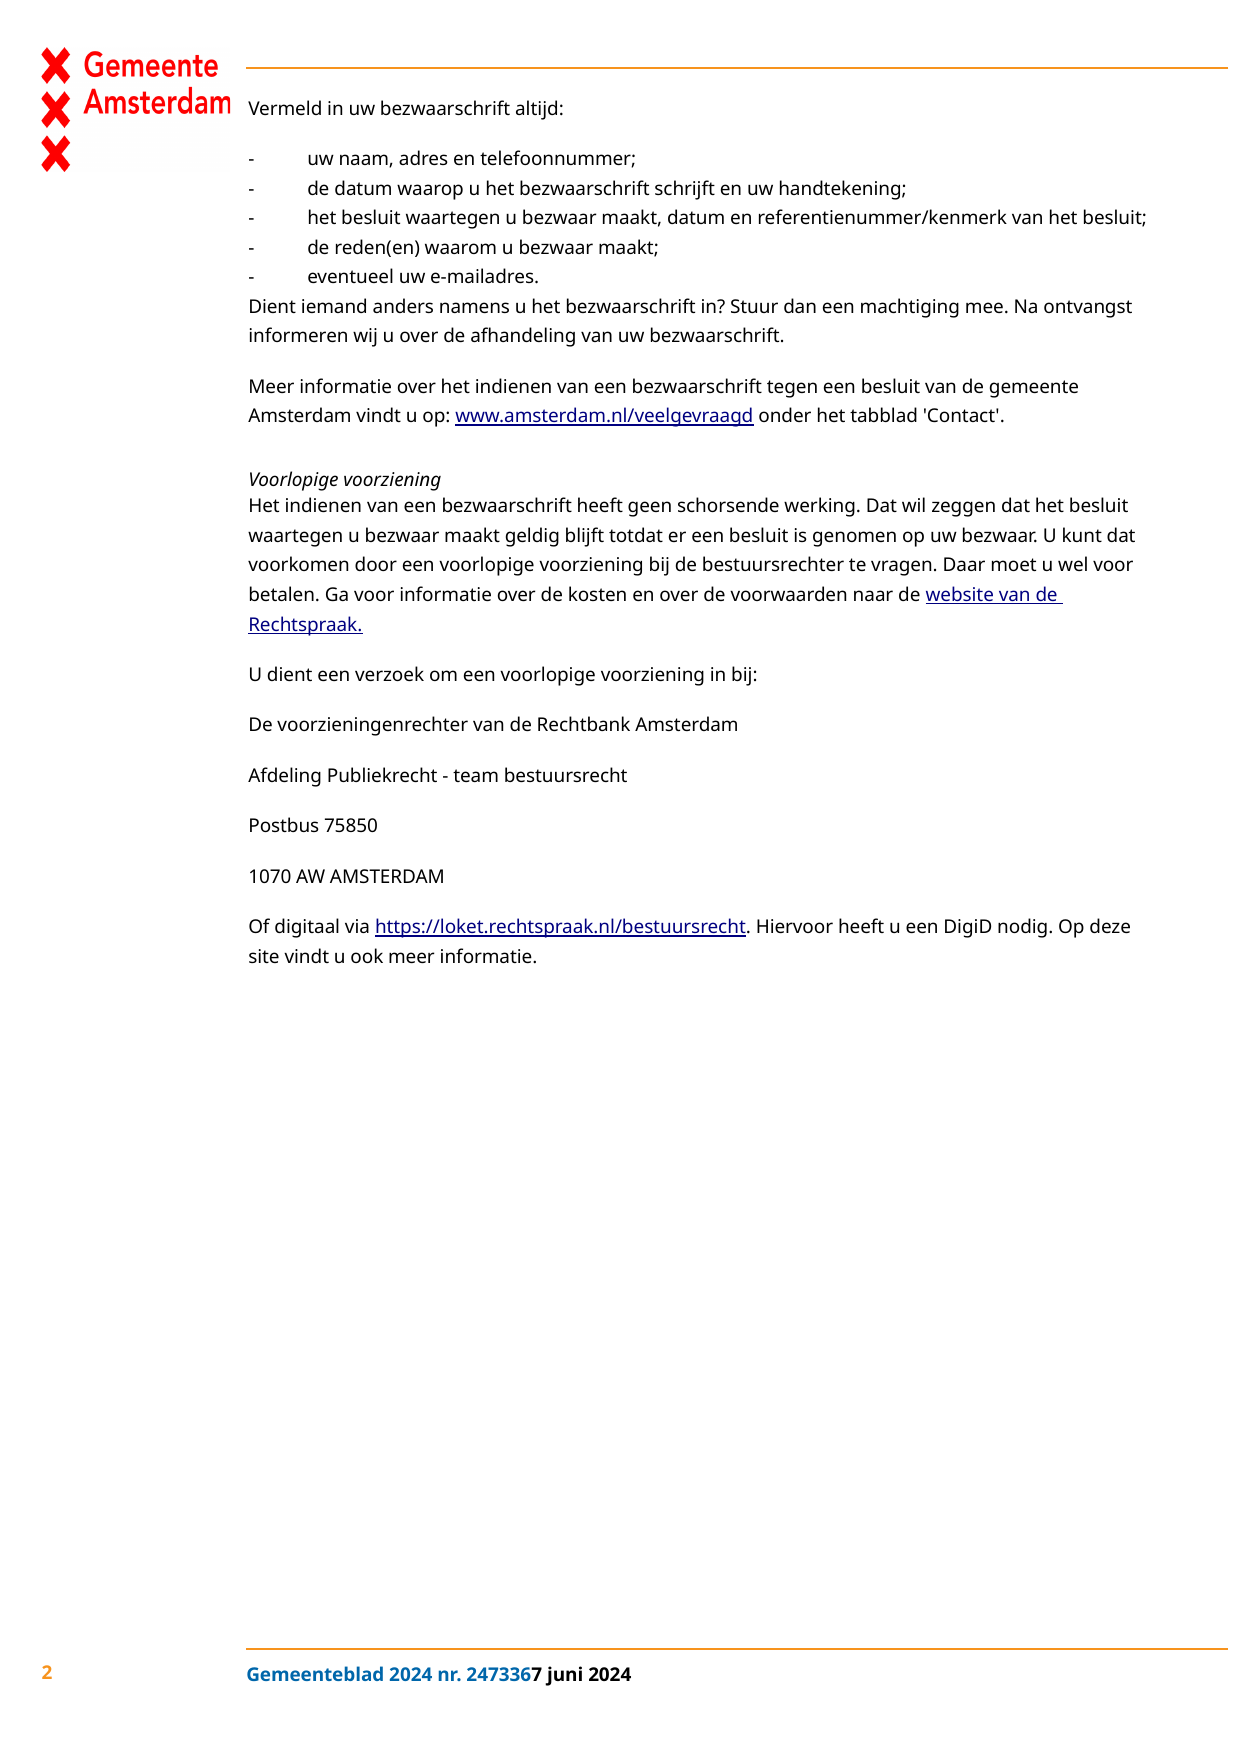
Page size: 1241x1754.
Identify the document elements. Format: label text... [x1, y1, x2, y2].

text Het indienen van een bezwaarschrift heeft geen schorsende werking. Dat wil zeggen dat het besluit waartegen u bezwaar maakt geldig blijft totdat er een besluit is genomen op uw bezwaar. U kunt dat voorkomen door een voorlopige voorziening bij de bestuursrechter te vragen. Daar moet u wel voor betalen. Ga voor informatie over de kosten en over de voorwaarden naar de website van de Rechtspraak. [248, 492, 1152, 636]
text Voorlopige voorziening [248, 467, 1152, 492]
text U dient een verzoek om een voorlopige voorziening in bij: [248, 661, 1152, 687]
text Of digitaal via https://loket.rechtspraak.nl/bestuursrecht. Hiervoor heeft u een DigiD nodig. Op deze site vindt u ook meer informatie. [248, 913, 1152, 968]
text 1070 AW AMSTERDAM [248, 863, 1152, 888]
text De voorzieningenrechter van de Rechtbank Amsterdam [248, 712, 1152, 737]
text Vermeld in uw bezwaarschrift altijd: [248, 95, 1152, 121]
text Dient iemand anders namens u het bezwaarschrift in? Stuur dan een machtiging mee. Na ontvangst informeren wij u over de afhandeling van uw bezwaarschrift. [248, 293, 1152, 348]
list uw naam, adres en telefoonnummer; [248, 145, 1152, 171]
list de reden(en) waarom u bezwaar maakt; [248, 234, 1152, 260]
picture [41, 47, 231, 172]
text Meer informatie over het indienen van een bezwaarschrift tegen een besluit van de gemeente Amsterdam vindt u op: www.amsterdam.nl/veelgevraagd onder het tabblad 'Contact'. [248, 373, 1152, 428]
list de datum waarop u het bezwaarschrift schrijft en uw handtekening; [248, 175, 1152, 201]
list het besluit waartegen u bezwaar maakt, datum en referentienummer/kenmerk van het besluit; [248, 204, 1152, 230]
text Afdeling Publiekrecht - team bestuursrecht [248, 762, 1152, 788]
text Postbus 75850 [248, 812, 1152, 838]
list eventueel uw e-mailadres. [248, 263, 1152, 289]
